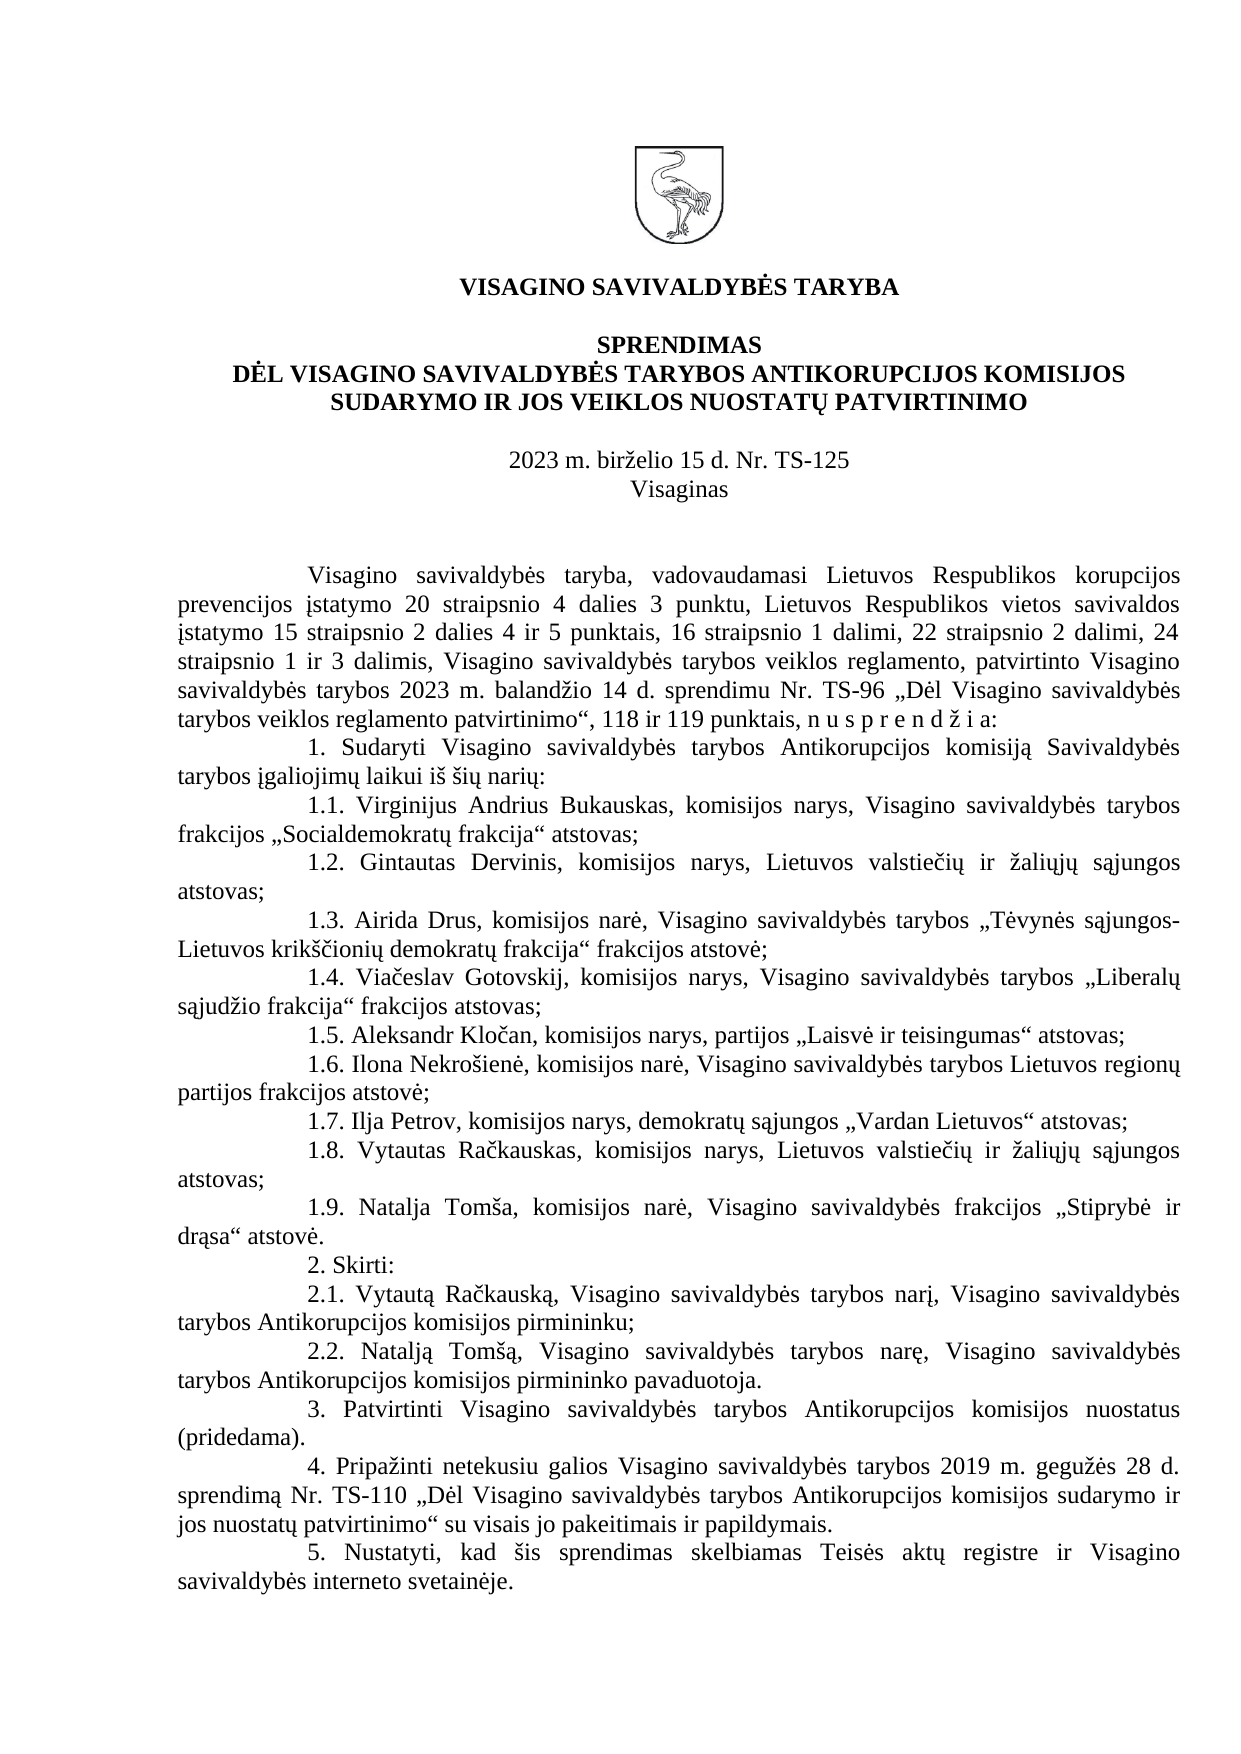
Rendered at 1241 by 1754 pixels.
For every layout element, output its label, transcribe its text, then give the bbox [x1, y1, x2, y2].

text 1.5. Aleksandr Kločan, komisijos narys, partijos „Laisvė ir teisingumas“ atstovas; [177, 1020, 1181, 1049]
text visagino savivaldybės taryba [177, 272, 1181, 301]
text 1.9. Natalja Tomša, komisijos narė, Visagino savivaldybės frakcijos „Stiprybė ir drąsa“ atstovė. [177, 1192, 1181, 1250]
text 1. Sudaryti Visagino savivaldybės tarybos Antikorupcijos komisiją Savivaldybės tarybos įgaliojimų laikui iš šių narių: [177, 732, 1181, 790]
text 1.4. Viačeslav Gotovskij, komisijos narys, Visagino savivaldybės tarybos „Liberalų sąjudžio frakcija“ frakcijos atstovas; [177, 962, 1181, 1020]
text Visagino savivaldybės taryba, vadovaudamasi Lietuvos Respublikos korupcijos prevencijos įstatymo 20 straipsnio 4 dalies 3 punktu, Lietuvos Respublikos vietos savivaldos įstatymo 15 straipsnio 2 dalies 4 ir 5 punktais, 16 straipsnio 1 dalimi, 22 straipsnio 2 dalimi, 24 straipsnio 1 ir 3 dalimis, Visagino savivaldybės tarybos veiklos reglamento, patvirtinto Visagino savivaldybės tarybos 2023 m. balandžio 14 d. sprendimu Nr. TS-96 „Dėl Visagino savivaldybės tarybos veiklos reglamento patvirtinimo“, 118 ir 119 punktais, n u s p r e n d ž i a: [177, 560, 1181, 732]
text 4. Pripažinti netekusiu galios Visagino savivaldybės tarybos 2019 m. gegužės 28 d. sprendimą Nr. TS-110 „Dėl Visagino savivaldybės tarybos Antikorupcijos komisijos sudarymo ir jos nuostatų patvirtinimo“ su visais jo pakeitimais ir papildymais. [177, 1451, 1181, 1537]
text 1.1. Virginijus Andrius Bukauskas, komisijos narys, Visagino savivaldybės tarybos frakcijos „Socialdemokratų frakcija“ atstovas; [177, 790, 1181, 847]
text 2023 m. birželio 15 d. Nr. TS-125 [177, 445, 1181, 474]
text DĖL VISAGINO SAVIVALDYBĖS TARYBOS ANTIKORUPCIJOS KOMISIJOS SUDARYMO IR JOS VEIKLOS NUOSTATŲ PATVIRTINIMO [177, 359, 1181, 416]
text 3. Patvirtinti Visagino savivaldybės tarybos Antikorupcijos komisijos nuostatus (pridedama). [177, 1394, 1181, 1451]
text 2. Skirti: [177, 1250, 1181, 1279]
text 1.8. Vytautas Račkauskas, komisijos narys, Lietuvos valstiečių ir žaliųjų sąjungos atstovas; [177, 1135, 1181, 1192]
text 5. Nustatyti, kad šis sprendimas skelbiamas Teisės aktų registre ir Visagino savivaldybės interneto svetainėje. [177, 1537, 1181, 1595]
text 1.6. Ilona Nekrošienė, komisijos narė, Visagino savivaldybės tarybos Lietuvos regionų partijos frakcijos atstovė; [177, 1049, 1181, 1106]
text 1.7. Ilja Petrov, komisijos narys, demokratų sąjungos „Vardan Lietuvos“ atstovas; [177, 1106, 1181, 1135]
text sprendimas [177, 330, 1181, 359]
text 2.2. Natalją Tomšą, Visagino savivaldybės tarybos narę, Visagino savivaldybės tarybos Antikorupcijos komisijos pirmininko pavaduotoja. [177, 1336, 1181, 1394]
text Visaginas [177, 474, 1181, 502]
text 1.3. Airida Drus, komisijos narė, Visagino savivaldybės tarybos „Tėvynės sąjungos-Lietuvos krikščionių demokratų frakcija“ frakcijos atstovė; [177, 905, 1181, 962]
text 1.2. Gintautas Dervinis, komisijos narys, Lietuvos valstiečių ir žaliųjų sąjungos atstovas; [177, 847, 1181, 905]
text 2.1. Vytautą Račkauską, Visagino savivaldybės tarybos narį, Visagino savivaldybės tarybos Antikorupcijos komisijos pirmininku; [177, 1279, 1181, 1336]
